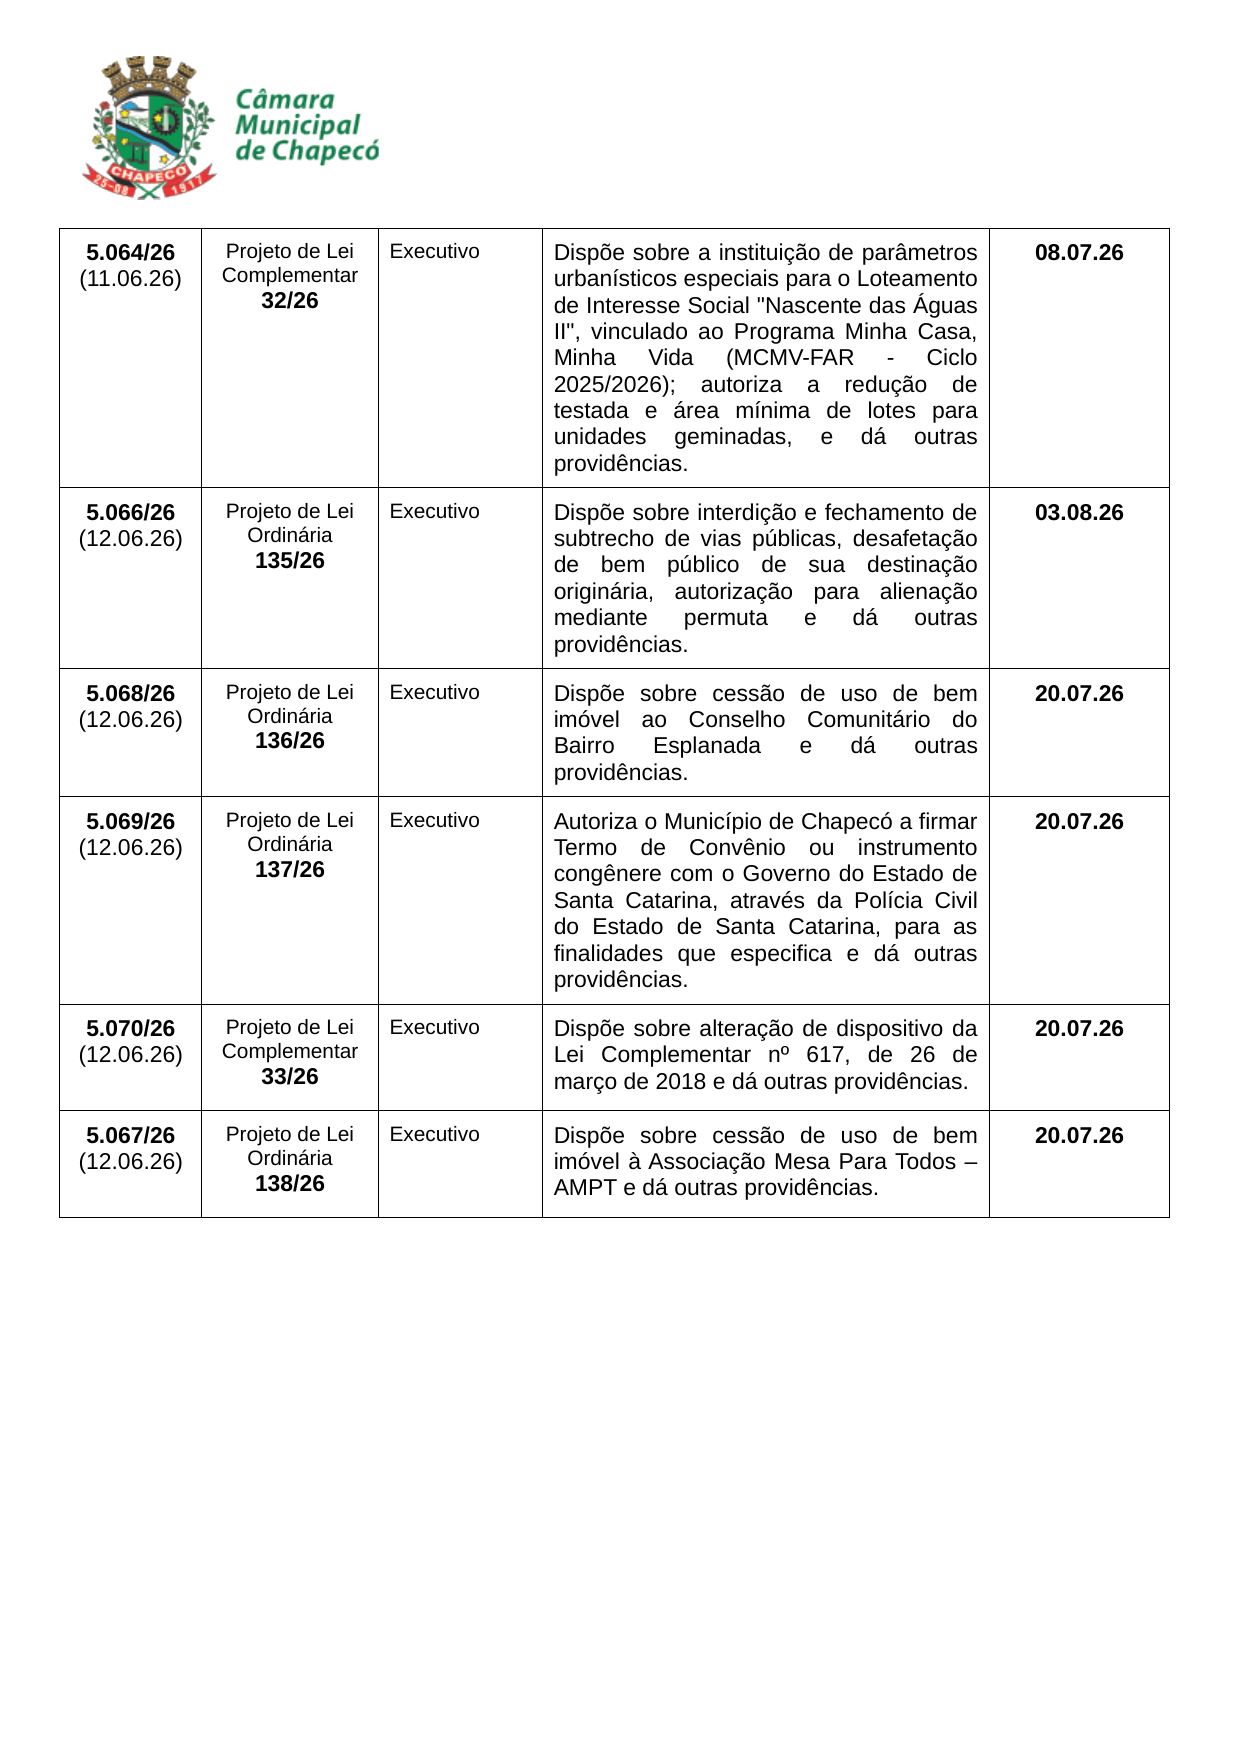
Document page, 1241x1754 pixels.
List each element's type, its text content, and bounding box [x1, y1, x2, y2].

table_cell 20.07.26 [990, 797, 1169, 1003]
table_cell 5.068/26 (12.06.26) [60, 669, 201, 796]
table_cell Dispõe sobre a instituição de parâmetros urbanísticos especiais para o Loteamento de Interesse Social "Nascente das Águas II", vinculado ao Programa Minha Casa, Minha Vida (MCMV-FAR - Ciclo 2025/2026); autoriza a redução de testada e área mínima de lotes para unidades geminadas, e dá outras providências. [543, 229, 989, 487]
table_cell Projeto de Lei Ordinária 138/26 [202, 1111, 378, 1217]
table_cell 20.07.26 [990, 1005, 1169, 1110]
table_cell Dispõe sobre alteração de dispositivo da Lei Complementar nº 617, de 26 de março de 2018 e dá outras providências. [543, 1005, 989, 1110]
table_cell Autoriza o Município de Chapecó a firmar Termo de Convênio ou instrumento congênere com o Governo do Estado de Santa Catarina, através da Polícia Civil do Estado de Santa Catarina, para as finalidades que especifica e dá outras providências. [543, 797, 989, 1003]
table_cell Projeto de Lei Ordinária 136/26 [202, 669, 378, 796]
table_cell Dispõe sobre cessão de uso de bem imóvel à Associação Mesa Para Todos – AMPT e dá outras providências. [543, 1111, 989, 1217]
table_cell Dispõe sobre cessão de uso de bem imóvel ao Conselho Comunitário do Bairro Esplanada e dá outras providências. [543, 669, 989, 796]
table_cell 20.07.26 [990, 1111, 1169, 1217]
picture [81, 56, 379, 200]
table_cell 08.07.26 [990, 229, 1169, 487]
table_cell Dispõe sobre interdição e fechamento de subtrecho de vias públicas, desafetação de bem público de sua destinação originária, autorização para alienação mediante permuta e dá outras providências. [543, 488, 989, 668]
table_cell Executivo [379, 488, 542, 668]
table_cell Executivo [379, 1111, 542, 1217]
table_cell Projeto de Lei Ordinária 135/26 [202, 488, 378, 668]
table_cell Executivo [379, 669, 542, 796]
table_cell Executivo [379, 229, 542, 487]
table_cell 5.066/26 (12.06.26) [60, 488, 201, 668]
table_cell Projeto de Lei Ordinária 137/26 [202, 797, 378, 1003]
table_cell Projeto de Lei Complementar 33/26 [202, 1005, 378, 1110]
table_cell Executivo [379, 1005, 542, 1110]
table_cell 5.069/26 (12.06.26) [60, 797, 201, 1003]
table_cell 5.070/26 (12.06.26) [60, 1005, 201, 1110]
table_cell 5.067/26 (12.06.26) [60, 1111, 201, 1217]
table_cell Executivo [379, 797, 542, 1003]
table_cell 5.064/26 (11.06.26) [60, 229, 201, 487]
table_cell Projeto de Lei Complementar 32/26 [202, 229, 378, 487]
table_cell 20.07.26 [990, 669, 1169, 796]
table_cell 03.08.26 [990, 488, 1169, 668]
